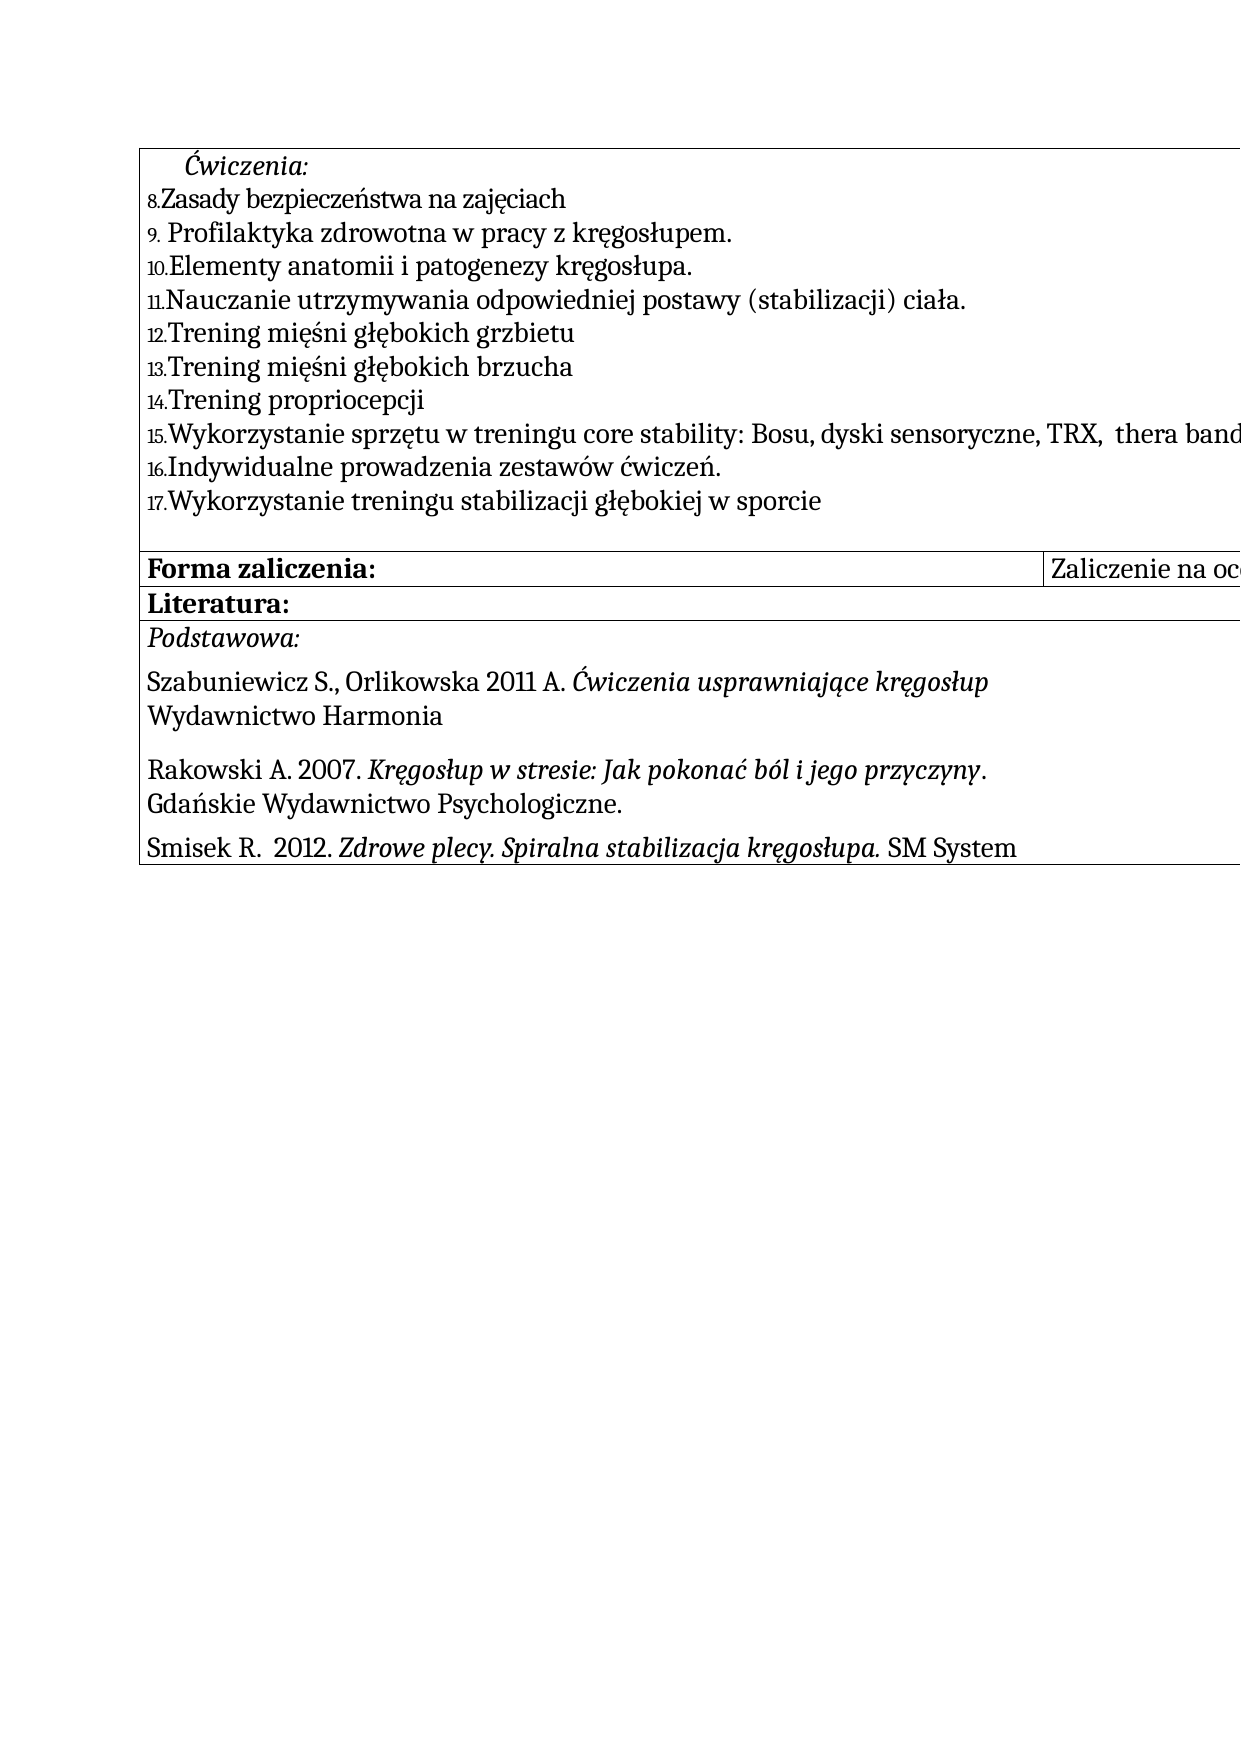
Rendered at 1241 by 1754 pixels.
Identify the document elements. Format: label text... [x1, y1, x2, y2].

table_cell Literatura: [140, 587, 1037, 620]
table_cell Forma zaliczenia: [140, 552, 1043, 586]
table_cell [1058, 621, 1240, 864]
table_cell [1037, 587, 1057, 620]
table_cell [1058, 587, 1240, 620]
table_cell [1037, 621, 1057, 864]
table_cell Zaliczenie na ocenę [1044, 552, 1240, 586]
table_header Ćwiczenia: Zasady bezpieczeństwa na zajęciach Profilaktyka zdrowotna w pracy z kręgosłupem. Elementy anatomii i patogenezy kręgosłupa. Nauczanie utrzymywania odpowiedniej postawy (stabilizacji) ciała. Trening mięśni głębokich grzbietu Trening mięśni głębokich brzucha Trening propriocepcji Wykorzystanie sprzętu w treningu core stability: Bosu, dyski sensoryczne, TRX, thera band, piłka szwajcarska, body ball, bungy pump Indywidualne prowadzenia zestawów ćwiczeń. Wykorzystanie treningu stabilizacji głębokiej w sporcie [140, 149, 1240, 551]
table_cell Podstawowa: Szabuniewicz S., Orlikowska 2011 A. Ćwiczenia usprawniające kręgosłup Wydawnictwo Harmonia Rakowski A. 2007. Kręgosłup w stresie: Jak pokonać ból i jego przyczyny. Gdańskie Wydawnictwo Psychologiczne. Smisek R. 2012. Zdrowe plecy. Spiralna stabilizacja kręgosłupa. SM System [140, 621, 1037, 864]
